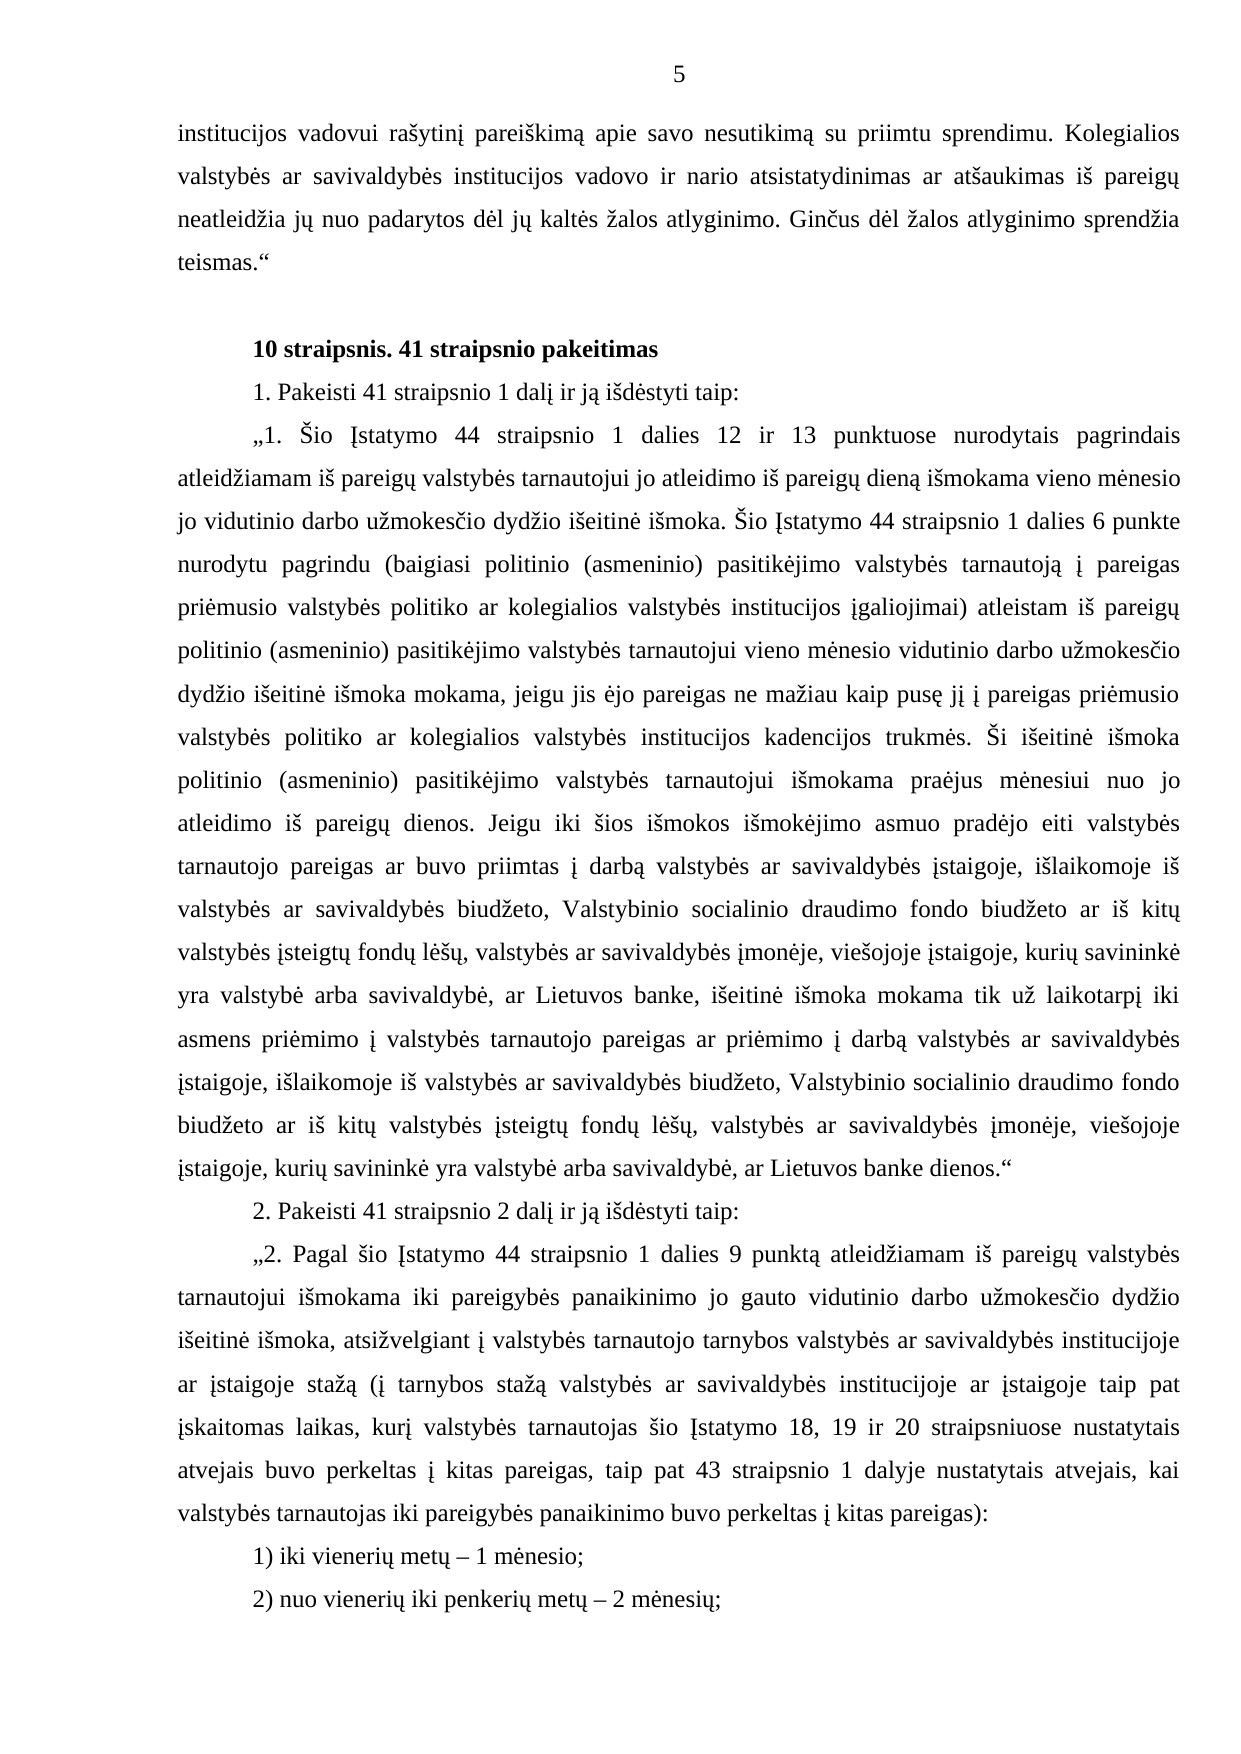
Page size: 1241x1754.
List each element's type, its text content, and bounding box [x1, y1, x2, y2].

text institucijos vadovui rašytinį pareiškimą apie savo nesutikimą su priimtu sprendimu. Kolegialios valstybės ar savivaldybės institucijos vadovo ir nario atsistatydinimas ar atšaukimas iš pareigų neatleidžia jų nuo padarytos dėl jų kaltės žalos atlyginimo. Ginčus dėl žalos atlyginimo sprendžia teismas.“ [177, 118, 1181, 276]
text „2. Pagal šio Įstatymo 44 straipsnio 1 dalies 9 punktą atleidžiamam iš pareigų valstybės tarnautojui išmokama iki pareigybės panaikinimo jo gauto vidutinio darbo užmokesčio dydžio išeitinė išmoka, atsižvelgiant į valstybės tarnautojo tarnybos valstybės ar savivaldybės institucijoje ar įstaigoje stažą (į tarnybos stažą valstybės ar savivaldybės institucijoje ar įstaigoje taip pat įskaitomas laikas, kurį valstybės tarnautojas šio Įstatymo 18, 19 ir 20 straipsniuose nustatytais atvejais buvo perkeltas į kitas pareigas, taip pat 43 straipsnio 1 dalyje nustatytais atvejais, kai valstybės tarnautojas iki pareigybės panaikinimo buvo perkeltas į kitas pareigas): [177, 1239, 1181, 1527]
text 1. Pakeisti 41 straipsnio 1 dalį ir ją išdėstyti taip: [177, 377, 1181, 406]
text „1. Šio Įstatymo 44 straipsnio 1 dalies 12 ir 13 punktuose nurodytais pagrindais atleidžiamam iš pareigų valstybės tarnautojui jo atleidimo iš pareigų dieną išmokama vieno mėnesio jo vidutinio darbo užmokesčio dydžio išeitinė išmoka. Šio Įstatymo 44 straipsnio 1 dalies 6 punkte nurodytu pagrindu (baigiasi politinio (asmeninio) pasitikėjimo valstybės tarnautoją į pareigas priėmusio valstybės politiko ar kolegialios valstybės institucijos įgaliojimai) atleistam iš pareigų politinio (asmeninio) pasitikėjimo valstybės tarnautojui vieno mėnesio vidutinio darbo užmokesčio dydžio išeitinė išmoka mokama, jeigu jis ėjo pareigas ne mažiau kaip pusę jį į pareigas priėmusio valstybės politiko ar kolegialios valstybės institucijos kadencijos trukmės. Ši išeitinė išmoka politinio (asmeninio) pasitikėjimo valstybės tarnautojui išmokama praėjus mėnesiui nuo jo atleidimo iš pareigų dienos. Jeigu iki šios išmokos išmokėjimo asmuo pradėjo eiti valstybės tarnautojo pareigas ar buvo priimtas į darbą valstybės ar savivaldybės įstaigoje, išlaikomoje iš valstybės ar savivaldybės biudžeto, Valstybinio socialinio draudimo fondo biudžeto ar iš kitų valstybės įsteigtų fondų lėšų, valstybės ar savivaldybės įmonėje, viešojoje įstaigoje, kurių savininkė yra valstybė arba savivaldybė, ar Lietuvos banke, išeitinė išmoka mokama tik už laikotarpį iki asmens priėmimo į valstybės tarnautojo pareigas ar priėmimo į darbą valstybės ar savivaldybės įstaigoje, išlaikomoje iš valstybės ar savivaldybės biudžeto, Valstybinio socialinio draudimo fondo biudžeto ar iš kitų valstybės įsteigtų fondų lėšų, valstybės ar savivaldybės įmonėje, viešojoje įstaigoje, kurių savininkė yra valstybė arba savivaldybė, ar Lietuvos banke dienos.“ [177, 420, 1181, 1182]
text 2. Pakeisti 41 straipsnio 2 dalį ir ją išdėstyti taip: [177, 1196, 1181, 1225]
text 2) nuo vienerių iki penkerių metų – 2 mėnesių; [177, 1584, 1181, 1613]
text 10 straipsnis. 41 straipsnio pakeitimas [177, 334, 1181, 362]
text 1) iki vienerių metų – 1 mėnesio; [177, 1541, 1181, 1570]
